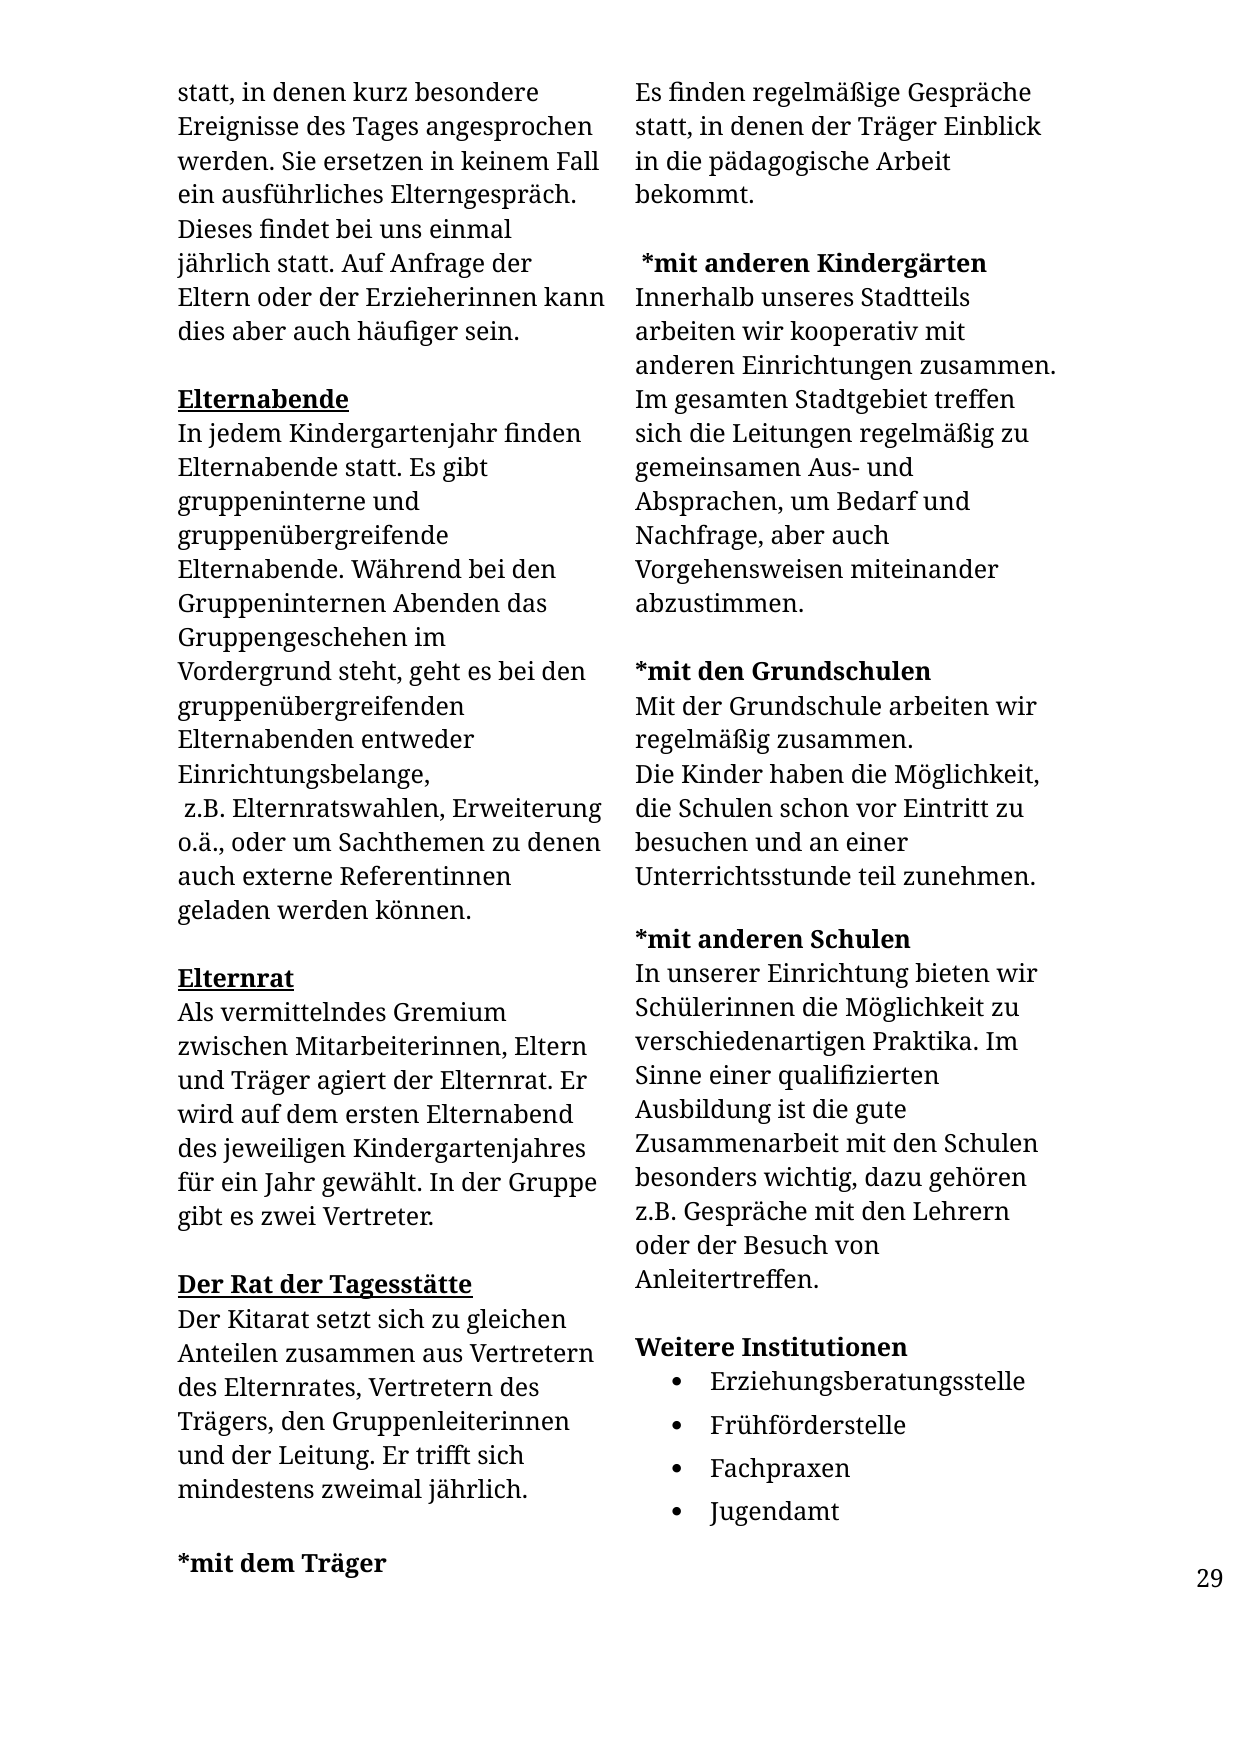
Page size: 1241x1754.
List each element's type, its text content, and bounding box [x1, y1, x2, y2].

list Frühförderstelle [672, 1407, 1063, 1441]
text *mit anderen Kindergärten [635, 245, 1063, 279]
text Weitere Institutionen [635, 1330, 1063, 1364]
text Elternrat [177, 961, 605, 995]
text In unserer Einrichtung bieten wir Schülerinnen die Möglichkeit zu verschiedenartigen Praktika. Im Sinne einer qualifizierten Ausbildung ist die gute Zusammenarbeit mit den Schulen besonders wichtig, dazu gehören z.B. Gespräche mit den Lehrern oder der Besuch von Anleitertreffen. [635, 955, 1063, 1296]
text Als vermittelndes Gremium zwischen Mitarbeiterinnen, Eltern und Träger agiert der Elternrat. Er wird auf dem ersten Elternabend des jeweiligen Kindergartenjahres für ein Jahr gewählt. In der Gruppe gibt es zwei Vertreter. [177, 995, 605, 1233]
text Das erste Gespräch im Kindergarten ist in der Regel das Anmeldegespräch. Im Alltag der Kita finden häufig die sog. „Tür- und Angelgespräche“ statt, in denen kurz besondere Ereignisse des Tages angesprochen werden. Sie ersetzen in keinem Fall ein ausführliches Elterngespräch. Dieses findet bei uns einmal jährlich statt. Auf Anfrage der Eltern oder der Erzieherinnen kann dies aber auch häufiger sein. [177, 75, 605, 347]
text Die Kinder haben die Möglichkeit, die Schulen schon vor Eintritt zu besuchen und an einer Unterrichtsstunde teil zunehmen. [635, 756, 1063, 892]
text Elternabende [177, 382, 605, 416]
text *mit den Grundschulen [635, 654, 1063, 688]
text In jedem Kindergartenjahr finden Elternabende statt. Es gibt gruppeninterne und gruppenübergreifende Elternabende. Während bei den Gruppeninternen Abenden das Gruppengeschehen im Vordergrund steht, geht es bei den gruppenübergreifenden Elternabenden entweder Einrichtungsbelange, z.B. Elternratswahlen, Erweiterung o.ä., oder um Sachthemen zu denen auch externe Referentinnen geladen werden können. [177, 416, 605, 927]
text Der Kitarat setzt sich zu gleichen Anteilen zusammen aus Vertretern des Elternrates, Vertretern des Trägers, den Gruppenleiterinnen und der Leitung. Er trifft sich mindestens zweimal jährlich. [177, 1301, 605, 1506]
text Innerhalb unseres Stadtteils arbeiten wir kooperativ mit anderen Einrichtungen zusammen. Im gesamten Stadtgebiet treffen sich die Leitungen regelmäßig zu gemeinsamen Aus- und Absprachen, um Bedarf und Nachfrage, aber auch Vorgehensweisen miteinander abzustimmen. [635, 279, 1063, 620]
text Der Rat der Tagesstätte [177, 1267, 605, 1301]
list Erziehungsberatungsstelle [672, 1364, 1063, 1398]
text Es finden regelmäßige Gespräche statt, in denen der Träger Einblick in die pädagogische Arbeit bekommt. [635, 75, 1063, 211]
text *mit dem Träger [177, 1545, 605, 1579]
text *mit anderen Schulen [635, 921, 1063, 955]
text 29 [902, 1561, 1223, 1593]
text Mit der Grundschule arbeiten wir regelmäßig zusammen. [635, 688, 1063, 756]
list Fachpraxen [672, 1451, 1063, 1485]
list Jugendamt [672, 1494, 1063, 1528]
